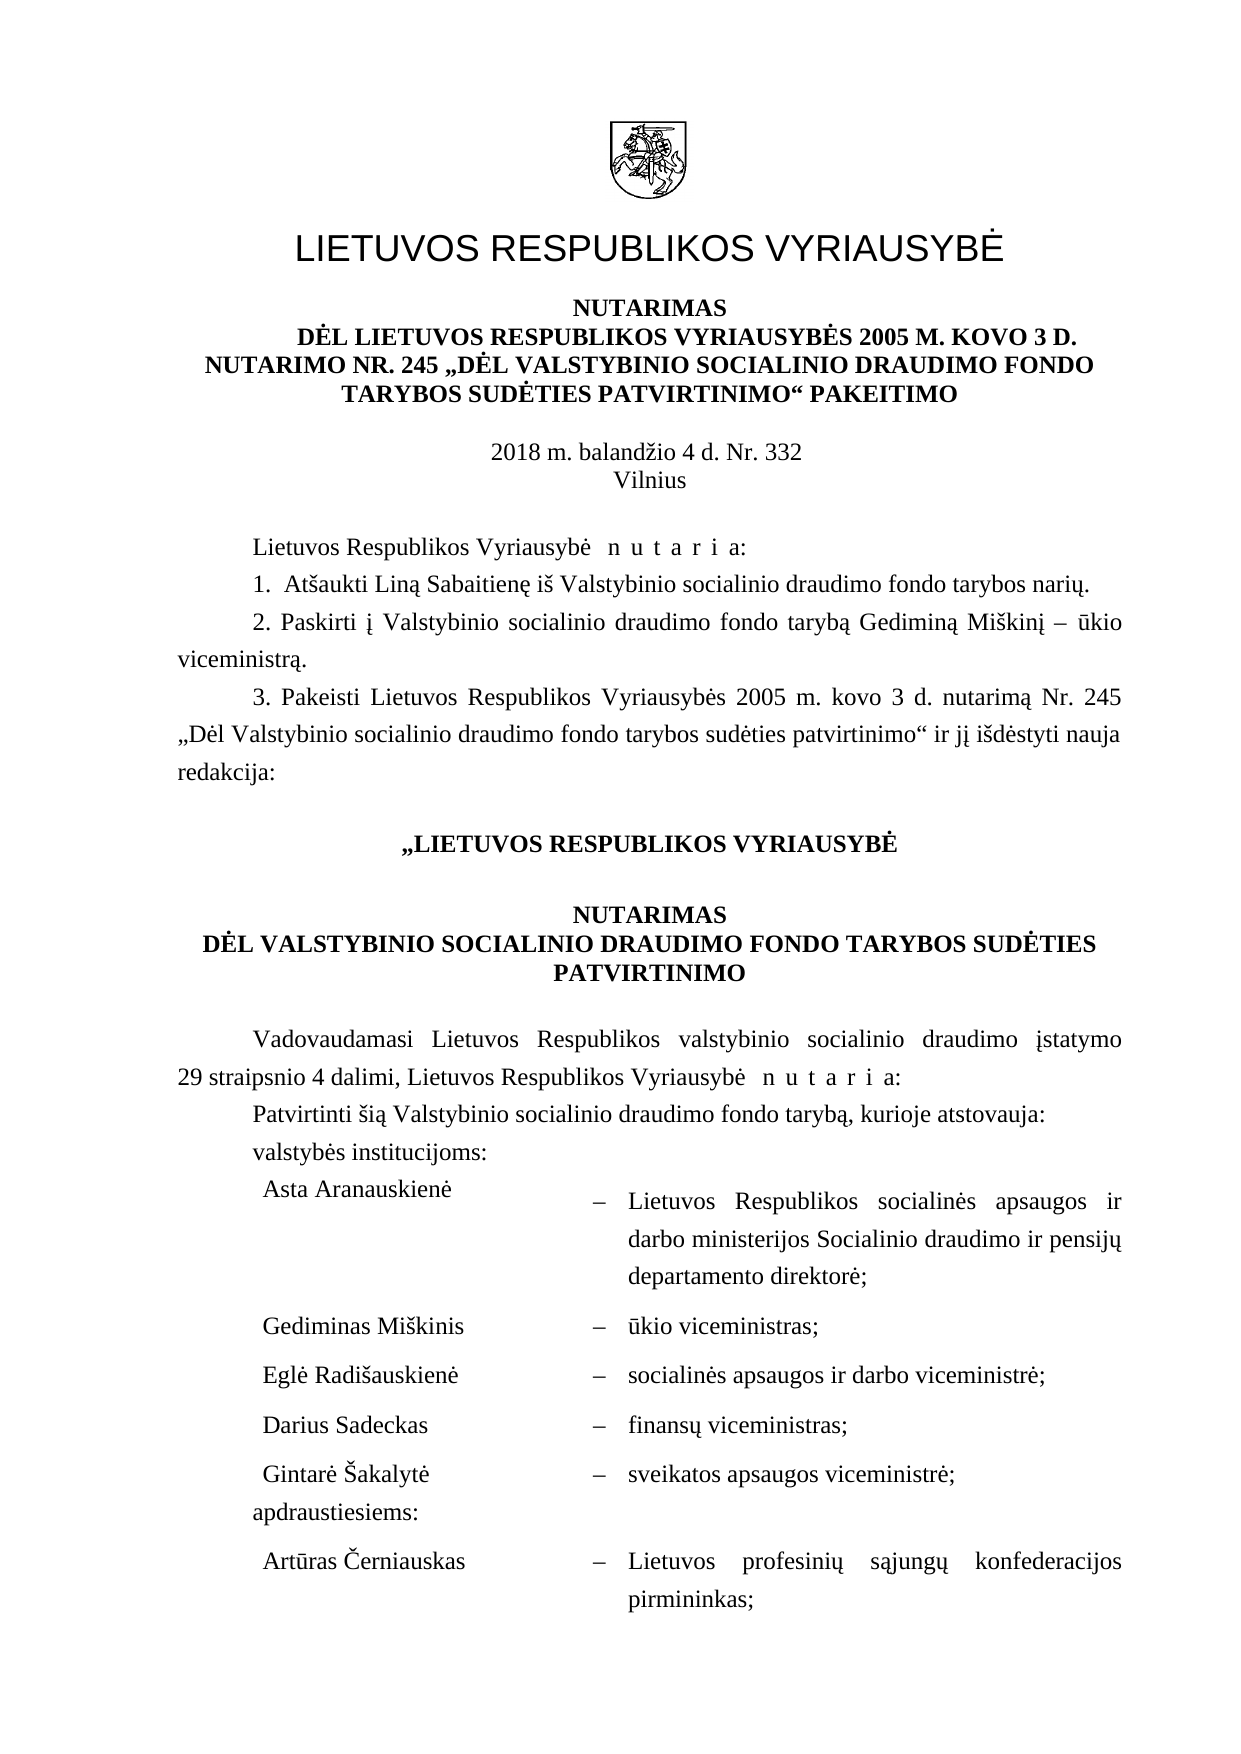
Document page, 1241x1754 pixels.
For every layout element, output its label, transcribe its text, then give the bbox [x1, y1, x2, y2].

text Patvirtinti šią Valstybinio socialinio draudimo fondo tarybą, kurioje atstovauja: [177, 1091, 1122, 1128]
text 3. Pakeisti Lietuvos Respublikos Vyriausybės 2005 m. kovo 3 d. nutarimą Nr. 245 „Dėl Valstybinio socialinio draudimo fondo tarybos sudėties patvirtinimo“ ir jį išdėstyti nauja redakcija: [177, 673, 1122, 786]
table_cell ūkio viceministras; [617, 1290, 1133, 1339]
table_cell Gintarė Šakalytė [262, 1439, 582, 1488]
text 2018 m. balandžio 4 d. Nr. 332 [177, 437, 1122, 466]
table_header Asta Aranauskienė [262, 1166, 582, 1290]
text „LIETUVOS RESPUBLIKOS VYRIAUSYBĖ [177, 829, 1122, 857]
table_header Lietuvos Respublikos socialinės apsaugos ir darbo ministerijos Socialinio draudimo ir pensijų departamento direktorė; [617, 1166, 1133, 1290]
text Vilnius [177, 466, 1122, 494]
table_cell – [582, 1389, 617, 1438]
text valstybės institucijoms: [177, 1128, 1122, 1166]
table_header – [582, 1526, 617, 1612]
text 2. Paskirti į Valstybinio socialinio draudimo fondo tarybą Gediminą Miškinį – ūkio viceministrą. [177, 598, 1122, 673]
table_cell – [582, 1439, 617, 1488]
table_cell sveikatos apsaugos viceministrė; [617, 1439, 1133, 1488]
table_header Lietuvos profesinių sąjungų konfederacijos pirmininkas; [617, 1526, 1133, 1612]
table_cell Gediminas Miškinis [262, 1290, 582, 1339]
text NUTARIMAS [177, 901, 1122, 929]
table_cell [617, 1613, 1133, 1624]
table_cell [582, 1613, 617, 1624]
table_header Artūras Černiauskas [262, 1526, 582, 1612]
table_cell Darius Sadeckas [262, 1389, 582, 1438]
table_cell socialinės apsaugos ir darbo viceministrė; [617, 1340, 1133, 1389]
text Lietuvos Respublikos Vyriausybė nutaria: [177, 523, 1122, 561]
table_cell [262, 1613, 582, 1624]
text apdraustiesiems: [177, 1488, 1122, 1526]
text DĖL LIETUVOS RESPUBLIKOS VYRIAUSYBĖS 2005 M. KOVO 3 D. NUTARIMO NR. 245 „DĖL VALSTYBINIO SOCIALINIO DRAUDIMO FONDO TARYBOS SUDĖTIES PATVIRTINIMO“ PAKEITIMO [177, 322, 1122, 408]
text NUTARIMAS [177, 293, 1122, 322]
text LIETUVOS RESPUBLIKOS VYRIAUSYBĖ [177, 226, 1122, 269]
table_cell – [582, 1340, 617, 1389]
text Vadovaudamasi Lietuvos Respublikos valstybinio socialinio draudimo įstatymo 29 straipsnio 4 dalimi, Lietuvos Respublikos Vyriausybė nutaria: [177, 1016, 1122, 1091]
table_cell finansų viceministras; [617, 1389, 1133, 1438]
table_header – [582, 1166, 617, 1290]
table_cell Eglė Radišauskienė [262, 1340, 582, 1389]
text DĖL VALSTYBINIO SOCIALINIO DRAUDIMO FONDO TARYBOS SUDĖTIES PATVIRTINIMO [177, 929, 1122, 987]
text 1. Atšaukti Liną Sabaitienę iš Valstybinio socialinio draudimo fondo tarybos narių. [177, 561, 1122, 598]
table_cell – [582, 1290, 617, 1339]
